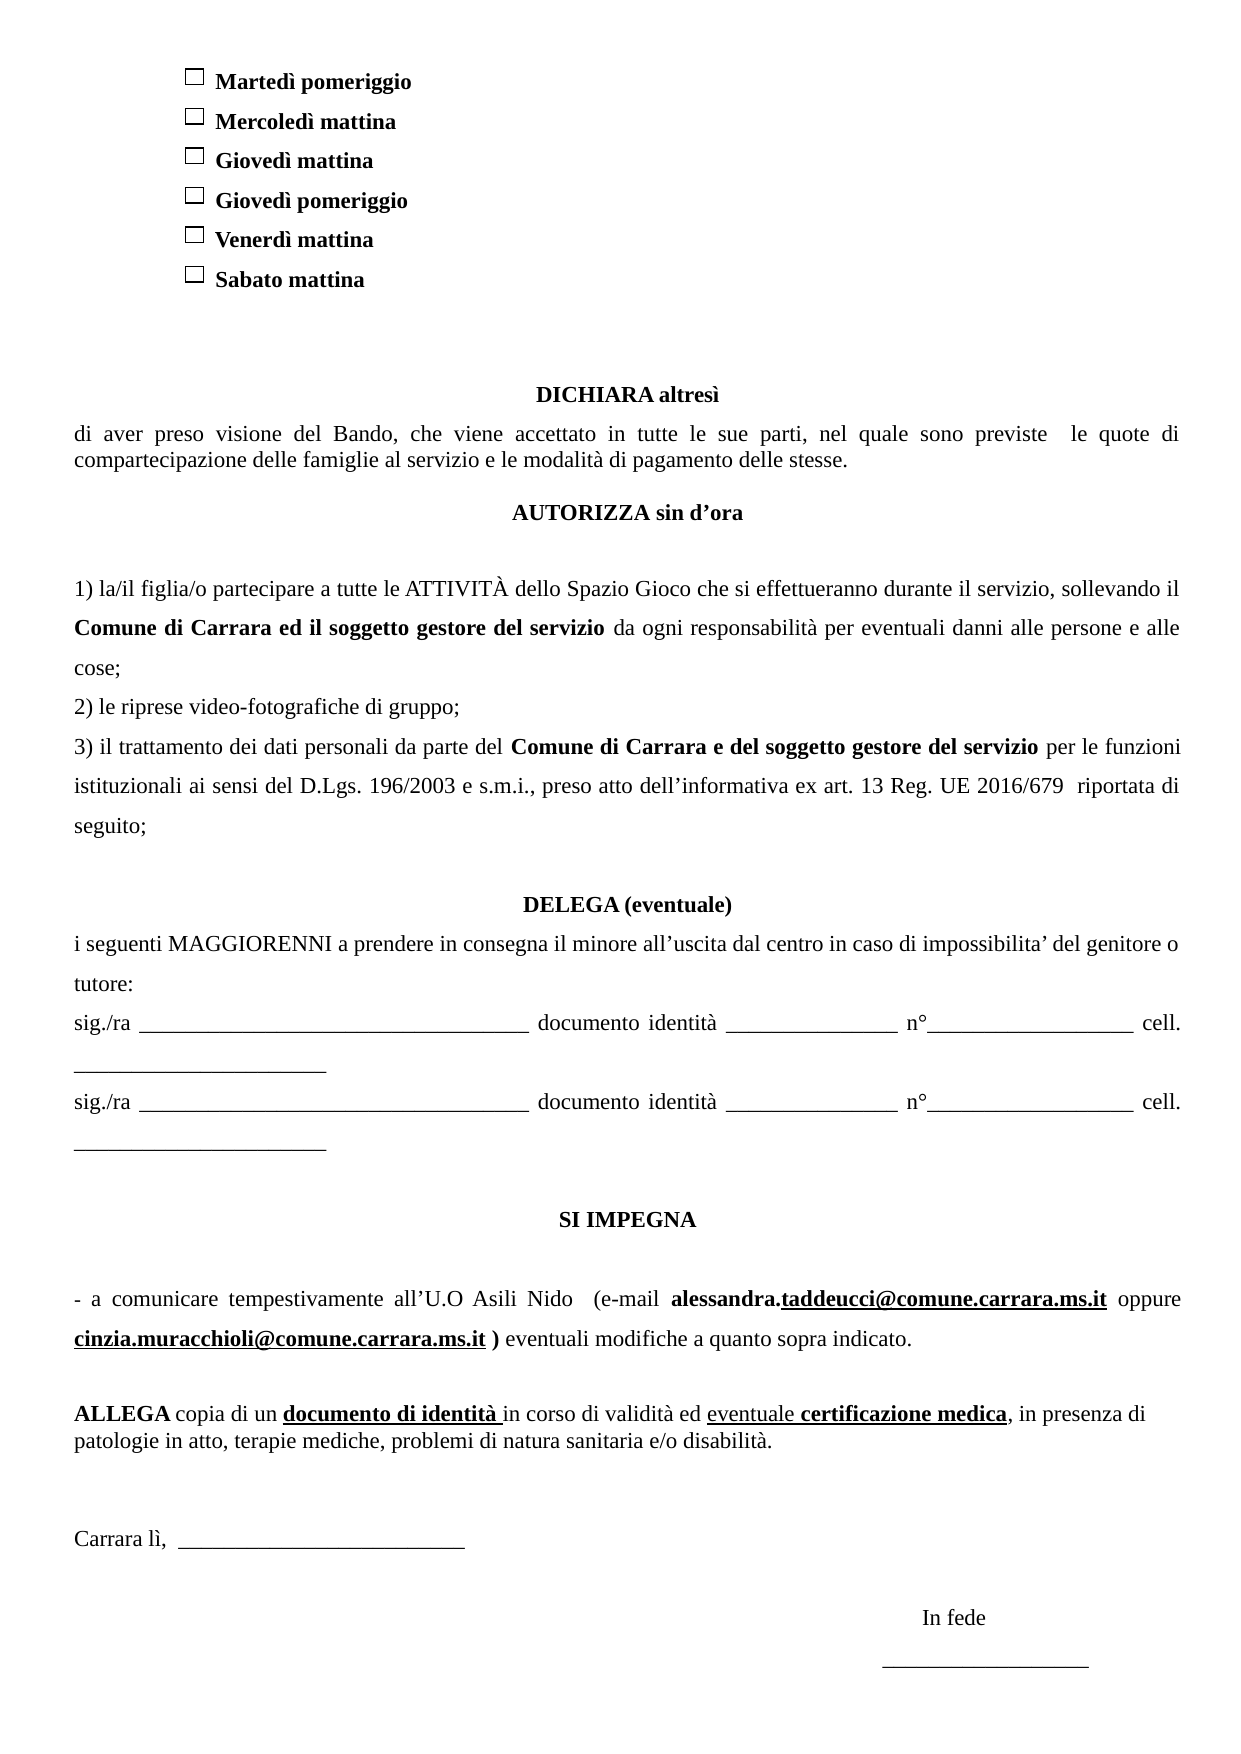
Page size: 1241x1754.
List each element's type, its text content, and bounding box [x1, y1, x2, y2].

text sig./ra __________________________________ documento identità _______________ n°__________________ cell. ______________________ [74, 1009, 1181, 1075]
text AUTORIZZA sin d’ora [74, 499, 1181, 526]
text Venerdì mattina [74, 226, 1181, 253]
list a comunicare tempestivamente all’U.O Asili Nido (e-mail alessandra.taddeucci@comune.carrara.ms.it oppure cinzia.muracchioli@comune.carrara.ms.it ) eventuali modifiche a quanto sopra indicato. [74, 1285, 1181, 1351]
text DELEGA (eventuale) [74, 891, 1181, 917]
text 2) le riprese video-fotografiche di gruppo; [74, 693, 1181, 719]
text In fede __________________ [74, 1604, 1181, 1670]
text DICHIARA altresì [74, 381, 1181, 407]
text 1) la/il figlia/o partecipare a tutte le ATTIVITÀ dello Spazio Gioco che si effettueranno durante il servizio, sollevando il Comune di Carrara ed il soggetto gestore del servizio da ogni responsabilità per eventuali danni alle persone e alle cose; [74, 575, 1181, 680]
text 3) il trattamento dei dati personali da parte del Comune di Carrara e del soggetto gestore del servizio per le funzioni istituzionali ai sensi del D.Lgs. 196/2003 e s.m.i., preso atto dell’informativa ex art. 13 Reg. UE 2016/679 riportata di seguito; [74, 733, 1181, 838]
text i seguenti MAGGIORENNI a prendere in consegna il minore all’uscita dal centro in caso di impossibilita’ del genitore o tutore: [74, 930, 1181, 996]
text SI IMPEGNA [74, 1206, 1181, 1233]
text Mercoledì mattina [74, 108, 1181, 134]
text Giovedì mattina [74, 147, 1181, 174]
text Sabato mattina [74, 266, 1181, 292]
text ALLEGA copia di un documento di identità in corso di validità ed eventuale certificazione medica, in presenza di patologie in atto, terapie mediche, problemi di natura sanitaria e/o disabilità. [74, 1400, 1181, 1453]
text di aver preso visione del Bando, che viene accettato in tutte le sue parti, nel quale sono previste le quote di compartecipazione delle famiglie al servizio e le modalità di pagamento delle stesse. [74, 420, 1181, 473]
text Giovedì pomeriggio [74, 187, 1181, 213]
text sig./ra __________________________________ documento identità _______________ n°__________________ cell. ______________________ [74, 1088, 1181, 1154]
text Carrara lì, _________________________ [74, 1525, 1181, 1552]
text Martedì pomeriggio [74, 68, 1181, 95]
